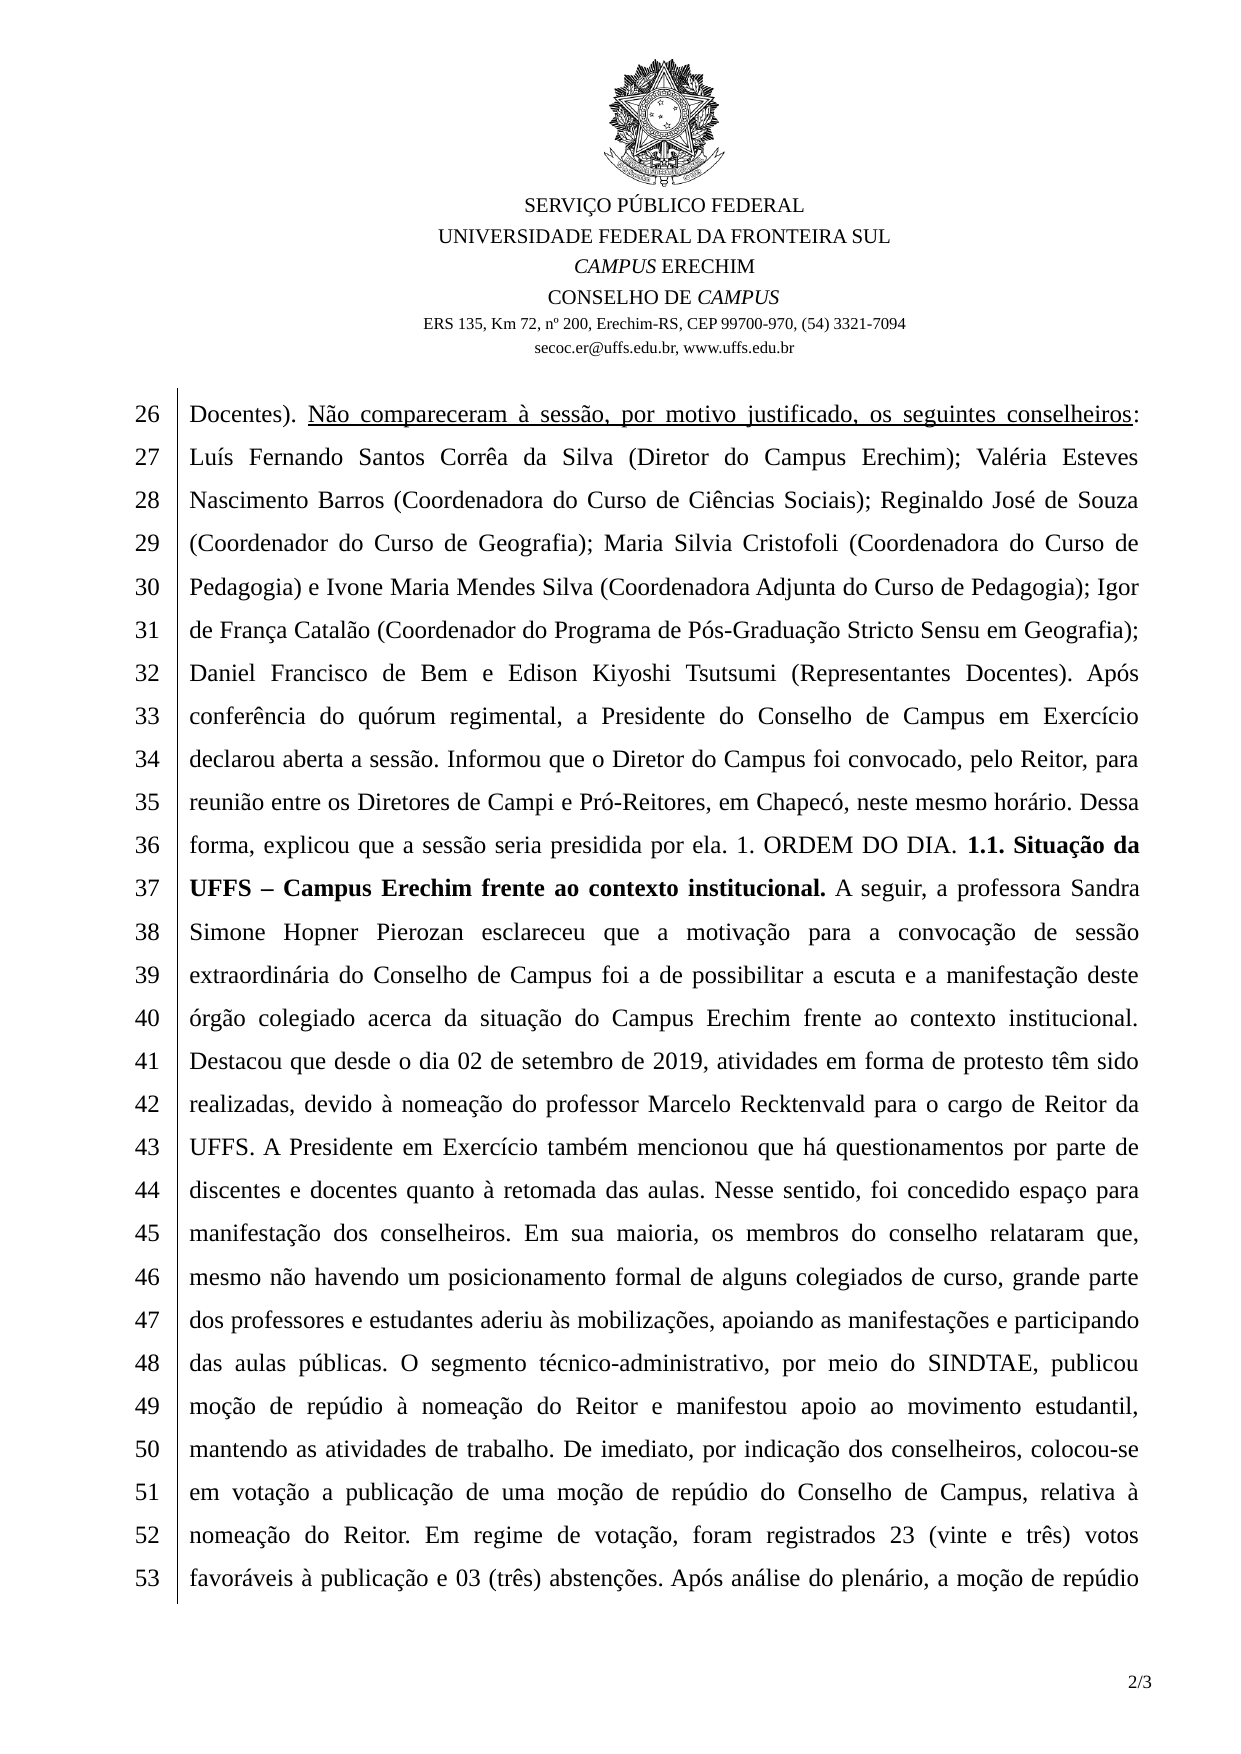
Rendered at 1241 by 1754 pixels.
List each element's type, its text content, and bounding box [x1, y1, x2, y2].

text Docentes). Não compareceram à sessão, por motivo justificado, os seguintes conselheiros: Luís Fernando Santos Corrêa da Silva (Diretor do Campus Erechim); Valéria Esteves Nascimento Barros (Coordenadora do Curso de Ciências Sociais); Reginaldo José de Souza (Coordenador do Curso de Geografia); Maria Silvia Cristofoli (Coordenadora do Curso de Pedagogia) e Ivone Maria Mendes Silva (Coordenadora Adjunta do Curso de Pedagogia); Igor de França Catalão (Coordenador do Programa de Pós-Graduação Stricto Sensu em Geografia); Daniel Francisco de Bem e Edison Kiyoshi Tsutsumi (Representantes Docentes). Após conferência do quórum regimental, a Presidente do Conselho de Campus em Exercício declarou aberta a sessão. Informou que o Diretor do Campus foi convocado, pelo Reitor, para reunião entre os Diretores de Campi e Pró-Reitores, em Chapecó, neste mesmo horário. Dessa forma, explicou que a sessão seria presidida por ela. 1. ORDEM DO DIA. 1.1. Situação da UFFS – Campus Erechim frente ao contexto institucional. A seguir, a professora Sandra Simone Hopner Pierozan esclareceu que a motivação para a convocação de sessão extraordinária do Conselho de Campus foi a de possibilitar a escuta e a manifestação deste órgão colegiado acerca da situação do Campus Erechim frente ao contexto institucional. Destacou que desde o dia 02 de setembro de 2019, atividades em forma de protesto têm sido realizadas, devido à nomeação do professor Marcelo Recktenvald para o cargo de Reitor da UFFS. A Presidente em Exercício também mencionou que há questionamentos por parte de discentes e docentes quanto à retomada das aulas. Nesse sentido, foi concedido espaço para manifestação dos conselheiros. Em sua maioria, os membros do conselho relataram que, mesmo não havendo um posicionamento formal de alguns colegiados de curso, grande parte dos professores e estudantes aderiu às mobilizações, apoiando as manifestações e participando das aulas públicas. O segmento técnico-administrativo, por meio do SINDTAE, publicou moção de repúdio à nomeação do Reitor e manifestou apoio ao movimento estudantil, mantendo as atividades de trabalho. De imediato, por indicação dos conselheiros, colocou-se em votação a publicação de uma moção de repúdio do Conselho de Campus, relativa à nomeação do Reitor. Em regime de votação, foram registrados 23 (vinte e três) votos favoráveis à publicação e 03 (três) abstenções. Após análise do plenário, a moção de repúdio [177, 387, 1152, 1604]
